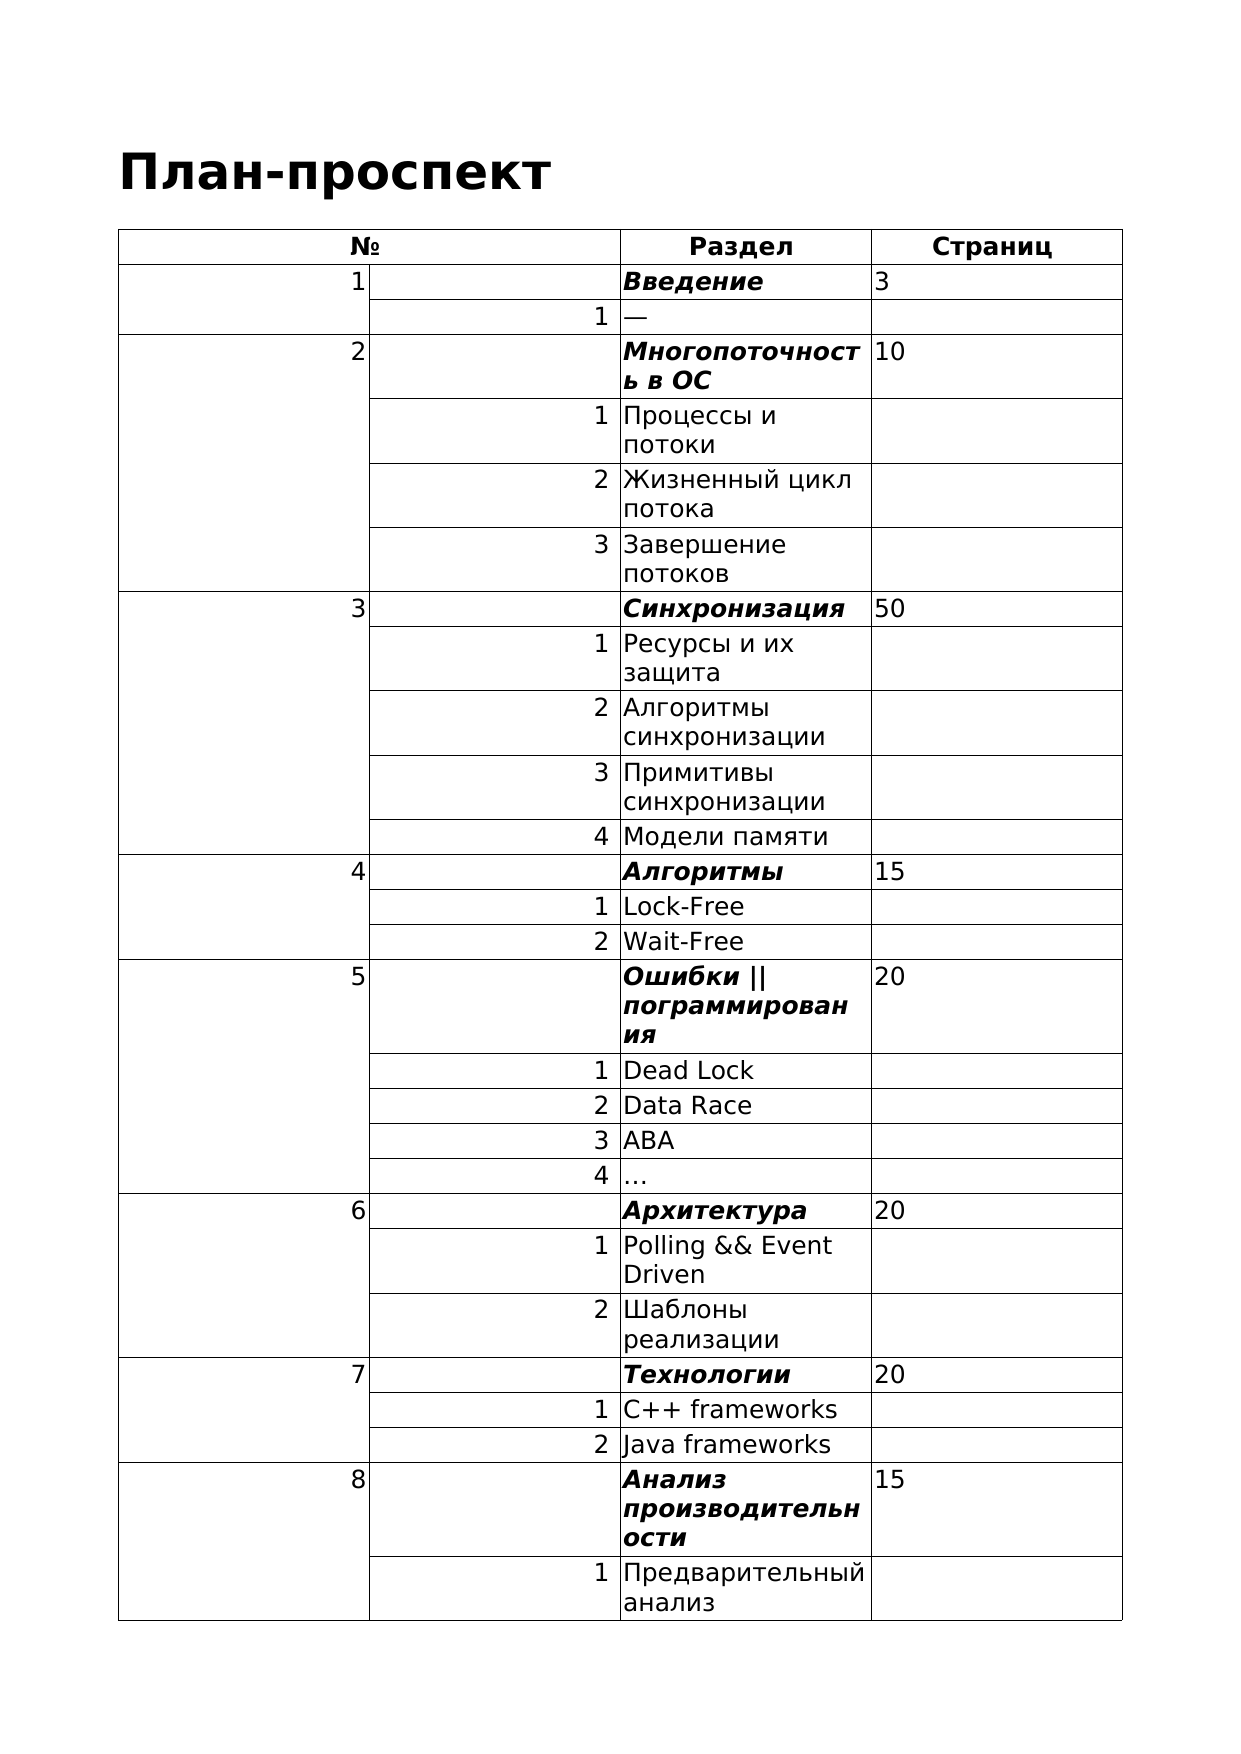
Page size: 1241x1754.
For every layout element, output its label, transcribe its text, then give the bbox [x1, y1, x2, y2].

table_cell 1 [119, 265, 369, 334]
table_cell [370, 960, 620, 1053]
table_cell Модели памяти [621, 820, 871, 854]
table_cell 3 [872, 265, 1122, 299]
table_cell [370, 335, 620, 398]
table_cell [872, 1428, 1122, 1462]
table_cell Жизненный цикл потока [621, 464, 871, 527]
table_cell 1 [370, 890, 620, 924]
table_cell 20 [872, 1358, 1122, 1392]
subtitle План-проспект [118, 143, 1122, 201]
table_cell Технологии [621, 1358, 871, 1392]
table_cell 5 [119, 960, 369, 1193]
table_cell 50 [872, 592, 1122, 626]
table_cell 20 [872, 960, 1122, 1053]
table_cell [872, 528, 1122, 591]
table_cell 20 [872, 1194, 1122, 1228]
table_cell [872, 756, 1122, 819]
table_cell 8 [119, 1463, 369, 1620]
table_cell Предварительный анализ [621, 1557, 871, 1620]
table_cell 15 [872, 855, 1122, 889]
table_cell [370, 1194, 620, 1228]
table_cell Завершение потоков [621, 528, 871, 591]
table_cell 1 [370, 1557, 620, 1620]
table_cell Введение [621, 265, 871, 299]
table_cell [872, 1089, 1122, 1123]
table_cell 2 [370, 691, 620, 755]
table_cell [872, 464, 1122, 527]
table_cell Многопоточность в ОС [621, 335, 871, 398]
table_cell 4 [119, 855, 369, 959]
table_cell [370, 592, 620, 626]
table_cell [370, 855, 620, 889]
table_cell [872, 399, 1122, 462]
table_cell Wait-Free [621, 925, 871, 959]
table_cell [872, 1159, 1122, 1193]
table_cell 2 [119, 335, 369, 591]
table_cell Java frameworks [621, 1428, 871, 1462]
table_cell 1 [370, 627, 620, 690]
table_cell Lock-Free [621, 890, 871, 924]
table_cell [370, 265, 620, 299]
table_cell 3 [119, 592, 369, 854]
table_cell — [621, 300, 871, 334]
table_cell 1 [370, 1229, 620, 1293]
table_cell 2 [370, 1428, 620, 1462]
table_cell 2 [370, 1294, 620, 1357]
table_cell 15 [872, 1463, 1122, 1556]
table_cell [872, 300, 1122, 334]
table_cell [872, 820, 1122, 854]
table_cell Шаблоны реализации [621, 1294, 871, 1357]
table_header Раздел [621, 230, 871, 264]
table_cell 7 [119, 1358, 369, 1462]
table_cell 1 [370, 300, 620, 334]
table_cell Процессы и потоки [621, 399, 871, 462]
table_cell [872, 627, 1122, 690]
table_header Страниц [872, 230, 1122, 264]
table_cell Алгоритмы синхронизации [621, 691, 871, 755]
table_cell [872, 1124, 1122, 1158]
table_cell 4 [370, 1159, 620, 1193]
table_cell 6 [119, 1194, 369, 1357]
table_cell [872, 1054, 1122, 1088]
table_cell [872, 691, 1122, 755]
table_cell 3 [370, 528, 620, 591]
table_header № [119, 230, 620, 264]
table_cell Dead Lock [621, 1054, 871, 1088]
table_cell 2 [370, 925, 620, 959]
table_cell [872, 1393, 1122, 1427]
table_cell [370, 1463, 620, 1556]
table_cell Анализ производительности [621, 1463, 871, 1556]
table_cell 3 [370, 756, 620, 819]
table_cell Data Race [621, 1089, 871, 1123]
table_cell [872, 890, 1122, 924]
table_cell Polling && Event Driven [621, 1229, 871, 1293]
table_cell Синхронизация [621, 592, 871, 626]
table_cell Примитивы синхронизации [621, 756, 871, 819]
table_cell Ошибки || пограммирования [621, 960, 871, 1053]
table_cell 1 [370, 1054, 620, 1088]
table_cell 1 [370, 399, 620, 462]
table_cell Алгоритмы [621, 855, 871, 889]
table_cell Архитектура [621, 1194, 871, 1228]
table_cell 10 [872, 335, 1122, 398]
table_cell [370, 1358, 620, 1392]
table_cell C++ frameworks [621, 1393, 871, 1427]
table_cell 2 [370, 1089, 620, 1123]
table_cell 4 [370, 820, 620, 854]
table_cell 1 [370, 1393, 620, 1427]
table_cell Ресурсы и их защита [621, 627, 871, 690]
table_cell ABA [621, 1124, 871, 1158]
table_cell [872, 1557, 1122, 1620]
table_cell [872, 925, 1122, 959]
table_cell [872, 1229, 1122, 1293]
table_cell … [621, 1159, 871, 1193]
table_cell 3 [370, 1124, 620, 1158]
table_cell [872, 1294, 1122, 1357]
table_cell 2 [370, 464, 620, 527]
